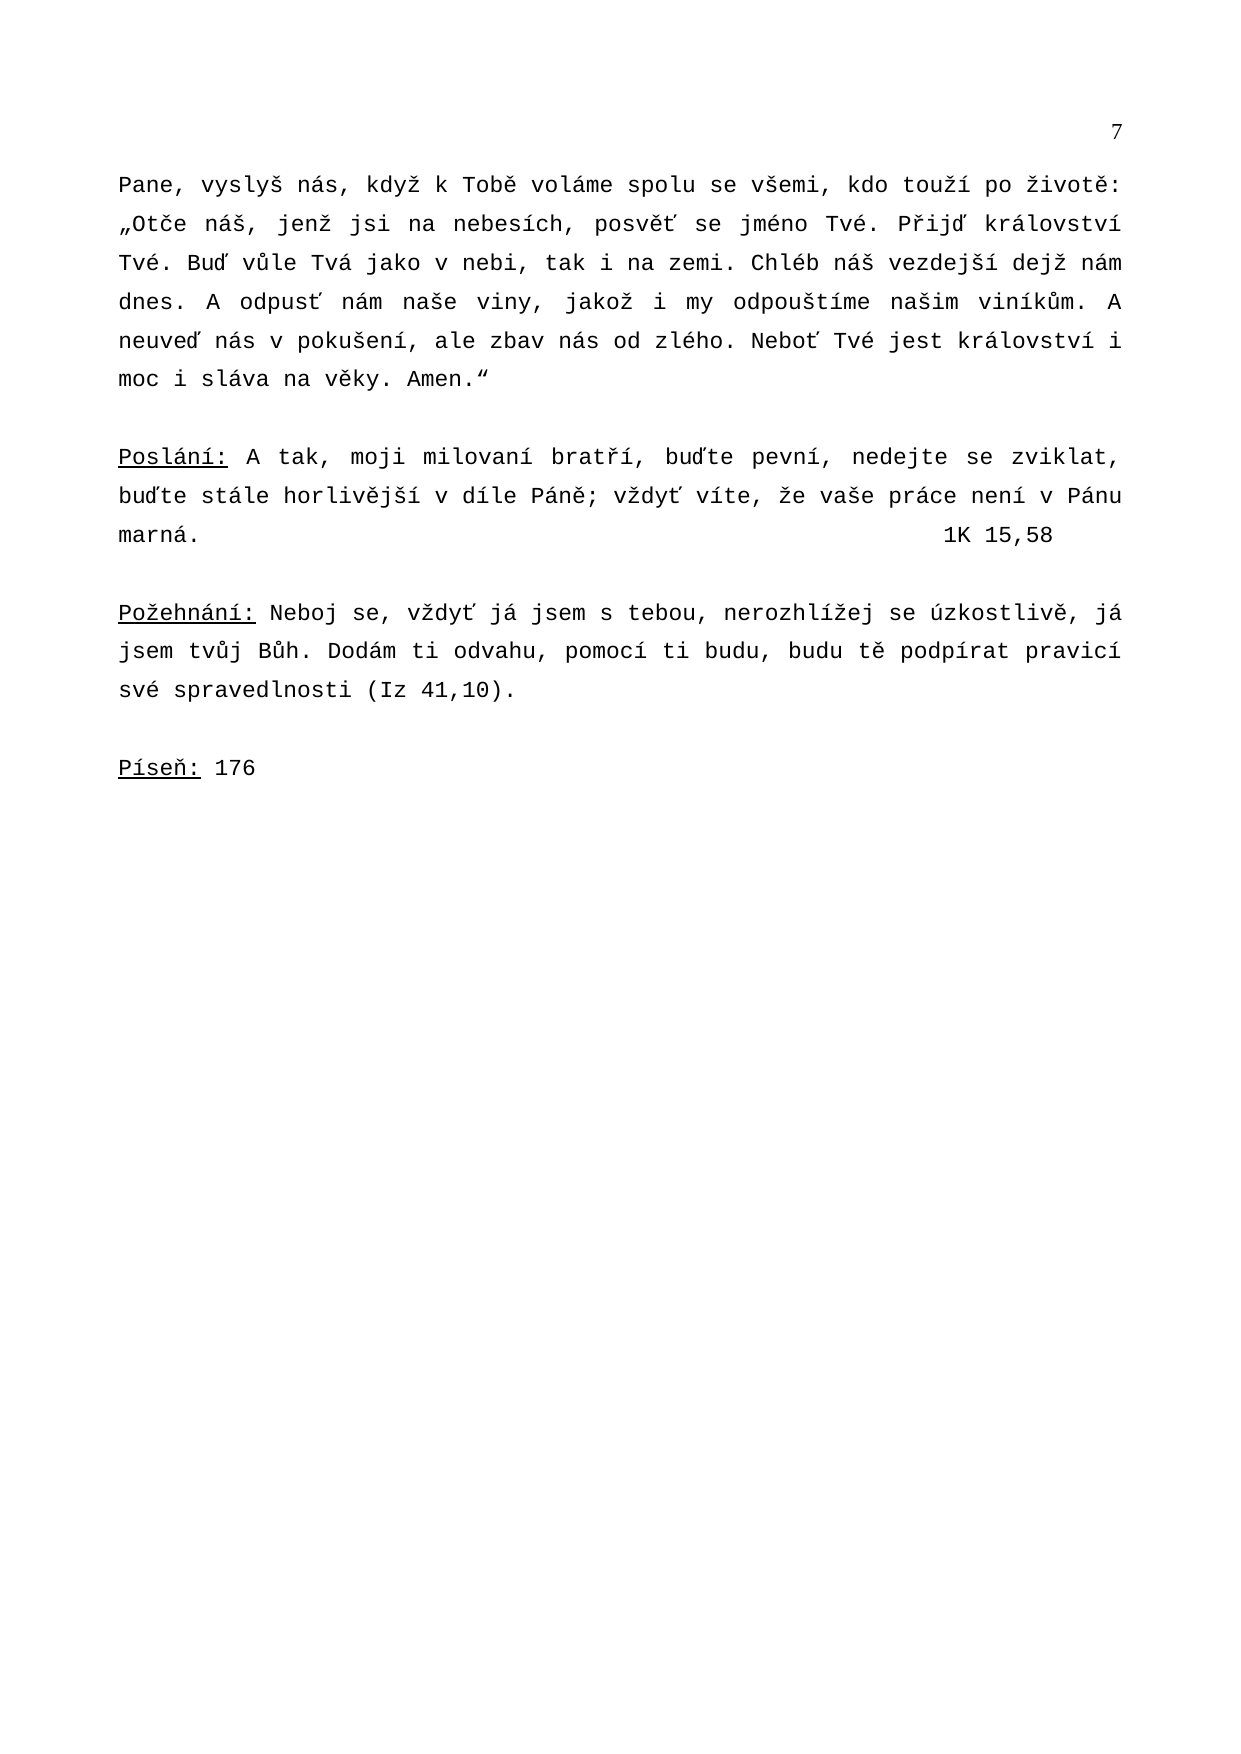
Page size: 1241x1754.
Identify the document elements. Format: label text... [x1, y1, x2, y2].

text Pane, vyslyš nás, když k Tobě voláme spolu se všemi, kdo touží po životě: „Otče náš, jenž jsi na nebesích, posvěť se jméno Tvé. Přijď království Tvé. Buď vůle Tvá jako v nebi, tak i na zemi. Chléb náš vezdejší dejž nám dnes. A odpusť nám naše viny, jakož i my odpouštíme našim viníkům. A neuveď nás v pokušení, ale zbav nás od zlého. Neboť Tvé jest království i moc i sláva na věky. Amen.“ [118, 173, 1122, 394]
text Poslání: A tak, moji milovaní bratří, buďte pevní, nedejte se zviklat, buďte stále horlivější v díle Páně; vždyť víte, že vaše práce není v Pánu marná. 1K 15,58 [118, 446, 1122, 549]
text Požehnání: Neboj se, vždyť já jsem s tebou, nerozhlížej se úzkostlivě, já jsem tvůj Bůh. Dodám ti odvahu, pomocí ti budu, budu tě podpírat pravicí své spravedlnosti (Iz 41,10). [118, 601, 1122, 704]
text Píseň: 176 [118, 756, 1122, 782]
